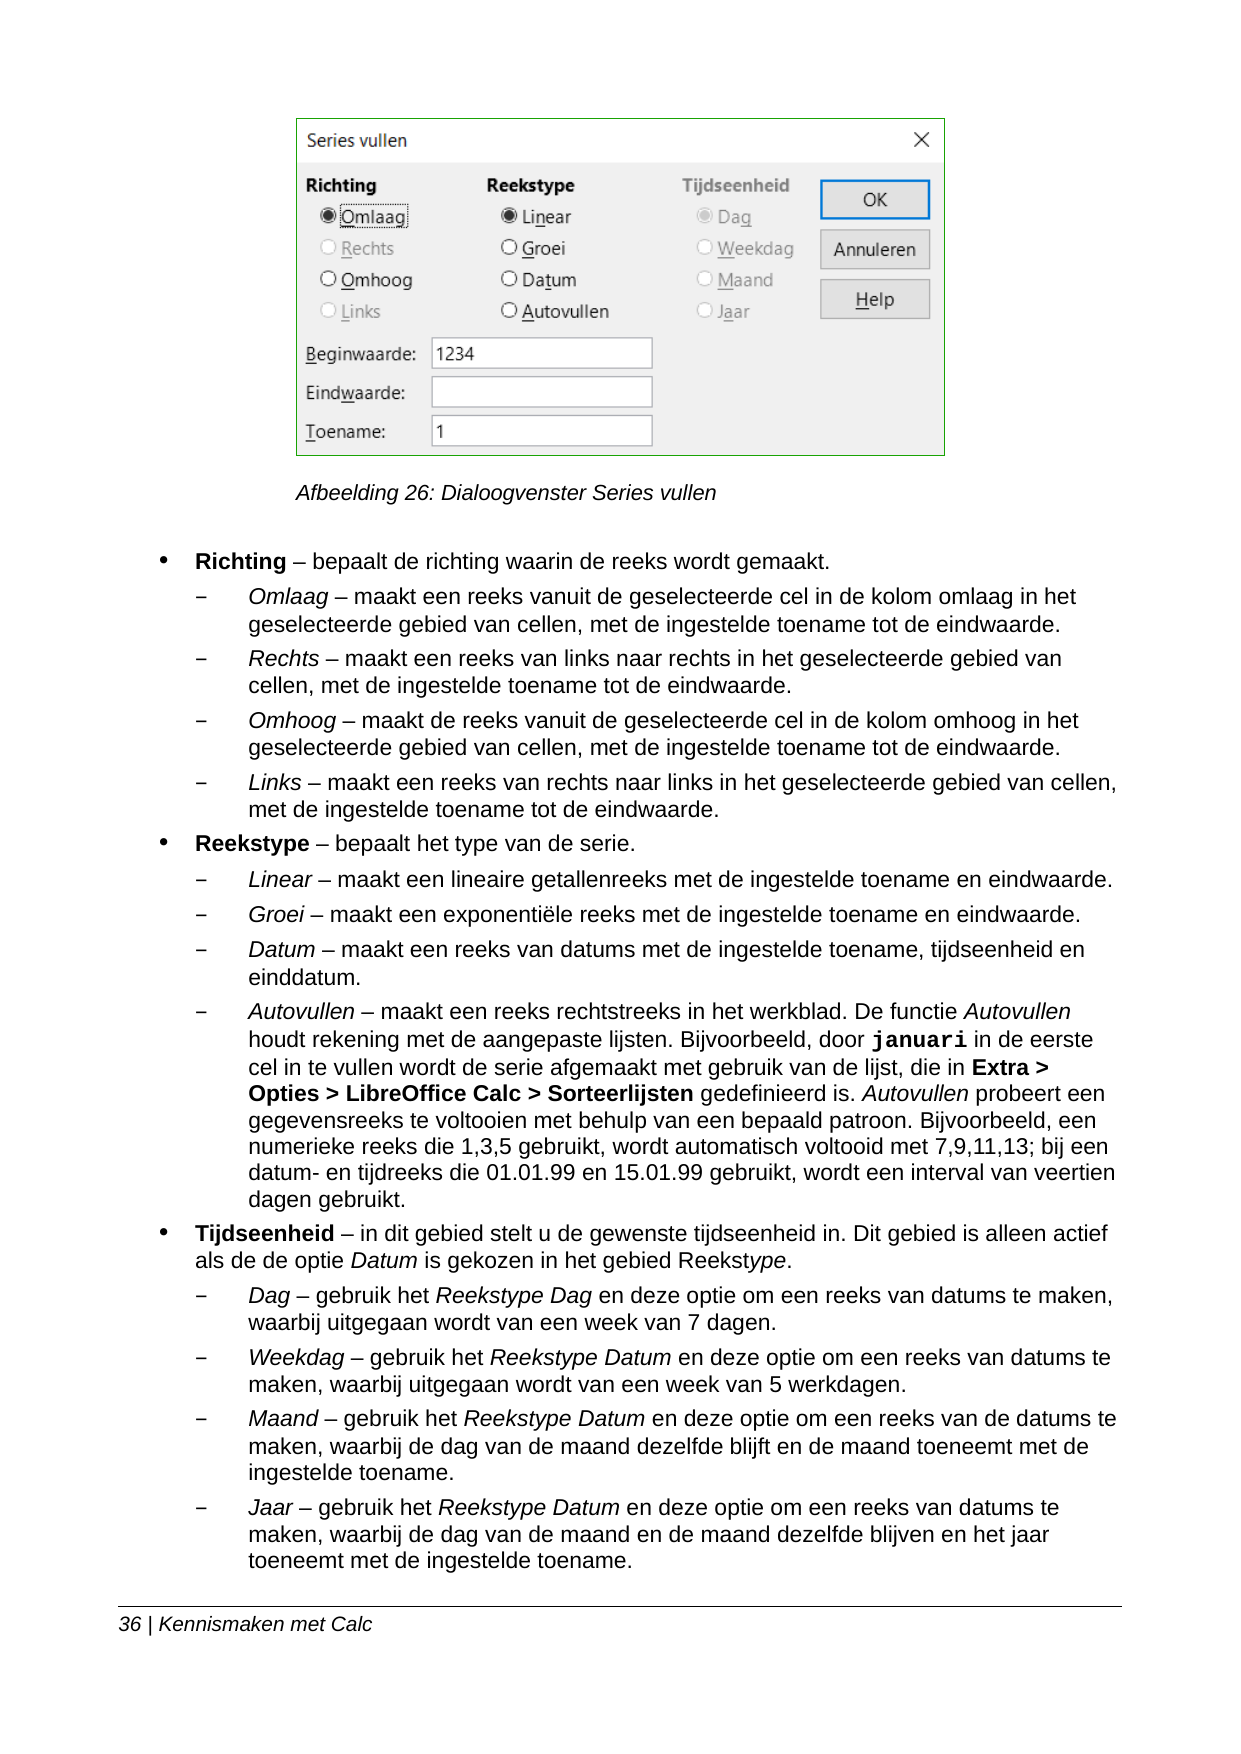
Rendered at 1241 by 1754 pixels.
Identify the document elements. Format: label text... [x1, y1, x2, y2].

picture [297, 119, 944, 455]
list Omhoog – maakt de reeks vanuit de geselecteerde cel in de kolom omhoog in het geselecteerde gebied van cellen, met de ingestelde toename tot de eindwaarde. [195, 705, 1122, 760]
list Richting – bepaalt de richting waarin de reeks wordt gemaakt. [156, 546, 1122, 575]
list Autovullen – maakt een reeks rechtstreeks in het werkblad. De functie Autovullen houdt rekening met de aangepaste lijsten. Bijvoorbeeld, door januari in de eerste cel in te vullen wordt de serie afgemaakt met gebruik van de lijst, die in Extra > Opties > LibreOffice Calc > Sorteerlijsten gedefinieerd is. Autovullen probeert een gegevensreeks te voltooien met behulp van een bepaald patroon. Bijvoorbeeld, een numerieke reeks die 1,3,5 gebruikt, wordt automatisch voltooid met 7,9,11,13; bij een datum- en tijdreeks die 01.01.99 en 15.01.99 gebruikt, wordt een interval van veertien dagen gebruikt. [195, 996, 1122, 1212]
list Groei – maakt een exponentiële reeks met de ingestelde toename en eindwaarde. [195, 899, 1122, 928]
list Maand – gebruik het Reekstype Datum en deze optie om een reeks van de datums te maken, waarbij de dag van de maand dezelfde blijft en de maand toeneemt met de ingestelde toename. [195, 1404, 1122, 1486]
list Tijdseenheid – in dit gebied stelt u de gewenste tijdseenheid in. Dit gebied is alleen actief als de de optie Datum is gekozen in het gebied Reekstype. [156, 1218, 1122, 1274]
list Rechts – maakt een reeks van links naar rechts in het geselecteerde gebied van cellen, met de ingestelde toename tot de eindwaarde. [195, 643, 1122, 699]
list Datum – maakt een reeks van datums met de ingestelde toename, tijdseenheid en einddatum. [195, 935, 1122, 990]
list Reekstype – bepaalt het type van de serie. [156, 828, 1122, 858]
list Linear – maakt een lineaire getallenreeks met de ingestelde toename en eindwaarde. [195, 864, 1122, 893]
list Links – maakt een reeks van rechts naar links in het geselecteerde gebied van cellen, met de ingestelde toename tot de eindwaarde. [195, 767, 1122, 822]
list Jaar – gebruik het Reekstype Datum en deze optie om een reeks van datums te maken, waarbij de dag van de maand en de maand dezelfde blijven en het jaar toeneemt met de ingestelde toename. [195, 1492, 1122, 1574]
list Dag – gebruik het Reekstype Dag en deze optie om een reeks van datums te maken, waarbij uitgegaan wordt van een week van 7 dagen. [195, 1280, 1122, 1336]
list Omlaag – maakt een reeks vanuit de geselecteerde cel in de kolom omlaag in het geselecteerde gebied van cellen, met de ingestelde toename tot de eindwaarde. [195, 581, 1122, 637]
list Weekdag – gebruik het Reekstype Datum en deze optie om een reeks van datums te maken, waarbij uitgegaan wordt van een week van 5 werkdagen. [195, 1342, 1122, 1397]
text Afbeelding 26: Dialoogvenster Series vullen [296, 480, 944, 505]
